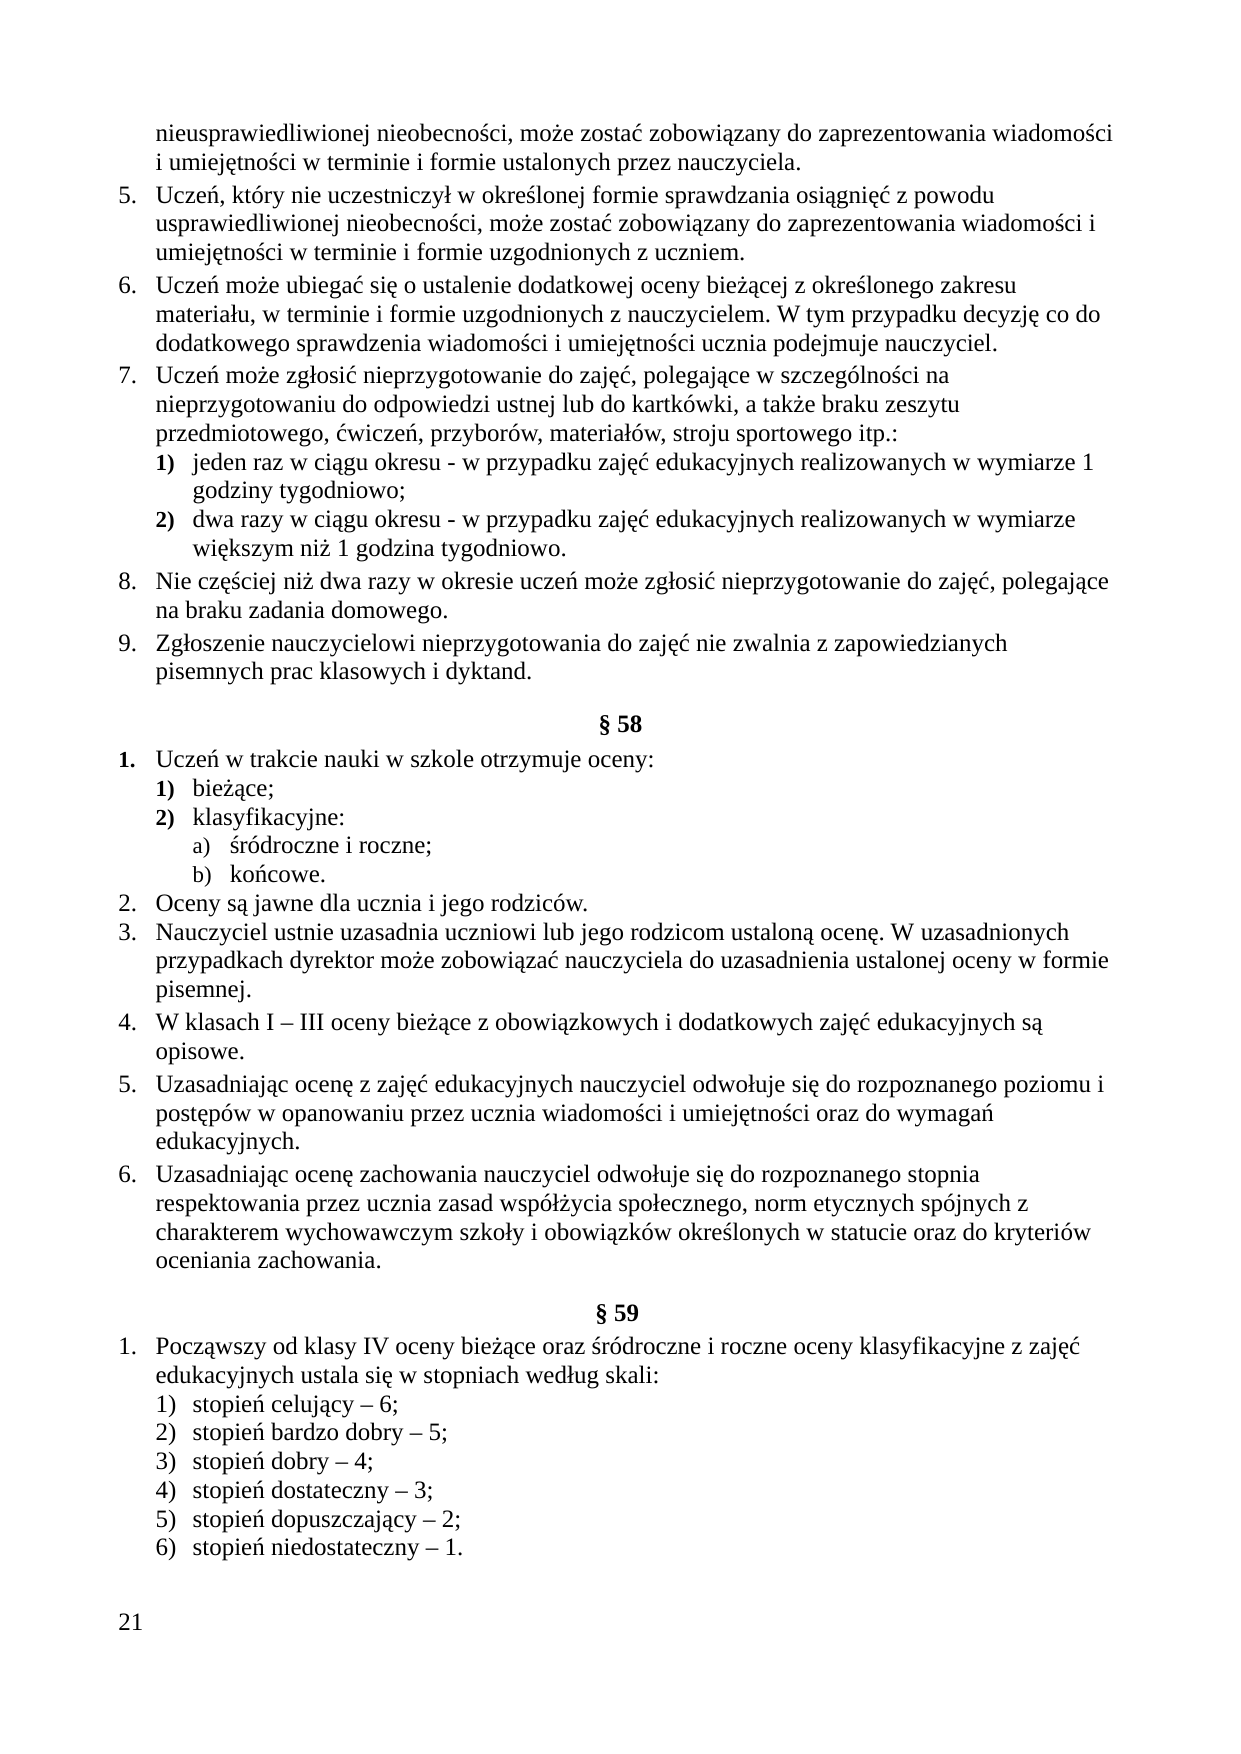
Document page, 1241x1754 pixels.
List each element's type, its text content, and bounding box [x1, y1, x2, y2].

list Uczeń, który nie uczestniczył w określonej formie sprawdzania osiągnięć z powodu usprawiedliwionej nieobecności, może zostać zobowiązany do zaprezentowania wiadomości i umiejętności w terminie i formie uzgodnionych z uczniem. [118, 180, 1122, 266]
list Nie częściej niż dwa razy w okresie uczeń może zgłosić nieprzygotowanie do zajęć, polegające na braku zadania domowego. [118, 566, 1122, 623]
list jeden raz w ciągu okresu - w przypadku zajęć edukacyjnych realizowanych w wymiarze 1 godziny tygodniowo; [155, 447, 1122, 504]
list Oceny są jawne dla ucznia i jego rodziców. [118, 888, 1122, 917]
list stopień dopuszczający – 2; [155, 1504, 1122, 1532]
list Nauczyciel ustnie uzasadnia uczniowi lub jego rodzicom ustaloną ocenę. W uzasadnionych przypadkach dyrektor może zobowiązać nauczyciela do uzasadnienia ustalonej oceny w formie pisemnej. [118, 917, 1122, 1003]
list stopień bardzo dobry – 5; [155, 1417, 1122, 1446]
list Począwszy od klasy IV oceny bieżące oraz śródroczne i roczne oceny klasyfikacyjne z zajęć edukacyjnych ustala się w stopniach według skali: [118, 1331, 1122, 1389]
list klasyfikacyjne: [155, 802, 1122, 831]
list stopień dobry – 4; [155, 1446, 1122, 1475]
list stopień dostateczny – 3; [155, 1475, 1122, 1504]
list Uzasadniając ocenę z zajęć edukacyjnych nauczyciel odwołuje się do rozpoznanego poziomu i postępów w opanowaniu przez ucznia wiadomości i umiejętności oraz do wymagań edukacyjnych. [118, 1069, 1122, 1155]
list bieżące; [155, 773, 1122, 802]
list nieusprawiedliwionej nieobecności, może zostać zobowiązany do zaprezentowania wiadomości i umiejętności w terminie i formie ustalonych przez nauczyciela. [118, 118, 1122, 176]
list dwa razy w ciągu okresu - w przypadku zajęć edukacyjnych realizowanych w wymiarze większym niż 1 godzina tygodniowo. [155, 504, 1122, 562]
list Uczeń w trakcie nauki w szkole otrzymuje oceny: [118, 744, 1122, 773]
list Zgłoszenie nauczycielowi nieprzygotowania do zajęć nie zwalnia z zapowiedzianych pisemnych prac klasowych i dyktand. [118, 628, 1122, 685]
text § 59 [118, 1298, 1122, 1327]
list stopień niedostateczny – 1. [155, 1532, 1122, 1561]
text § 58 [118, 709, 1122, 738]
list Uzasadniając ocenę zachowania nauczyciel odwołuje się do rozpoznanego stopnia respektowania przez ucznia zasad współżycia społecznego, norm etycznych spójnych z charakterem wychowawczym szkoły i obowiązków określonych w statucie oraz do kryteriów oceniania zachowania. [118, 1159, 1122, 1274]
list Uczeń może ubiegać się o ustalenie dodatkowej oceny bieżącej z określonego zakresu materiału, w terminie i formie uzgodnionych z nauczycielem. W tym przypadku decyzję co do dodatkowego sprawdzenia wiadomości i umiejętności ucznia podejmuje nauczyciel. [118, 270, 1122, 356]
list Uczeń może zgłosić nieprzygotowanie do zajęć, polegające w szczególności na nieprzygotowaniu do odpowiedzi ustnej lub do kartkówki, a także braku zeszytu przedmiotowego, ćwiczeń, przyborów, materiałów, stroju sportowego itp.: [118, 361, 1122, 447]
list stopień celujący – 6; [155, 1389, 1122, 1417]
list W klasach I – III oceny bieżące z obowiązkowych i dodatkowych zajęć edukacyjnych są opisowe. [118, 1007, 1122, 1065]
list końcowe. [192, 859, 1122, 888]
list śródroczne i roczne; [192, 831, 1122, 859]
